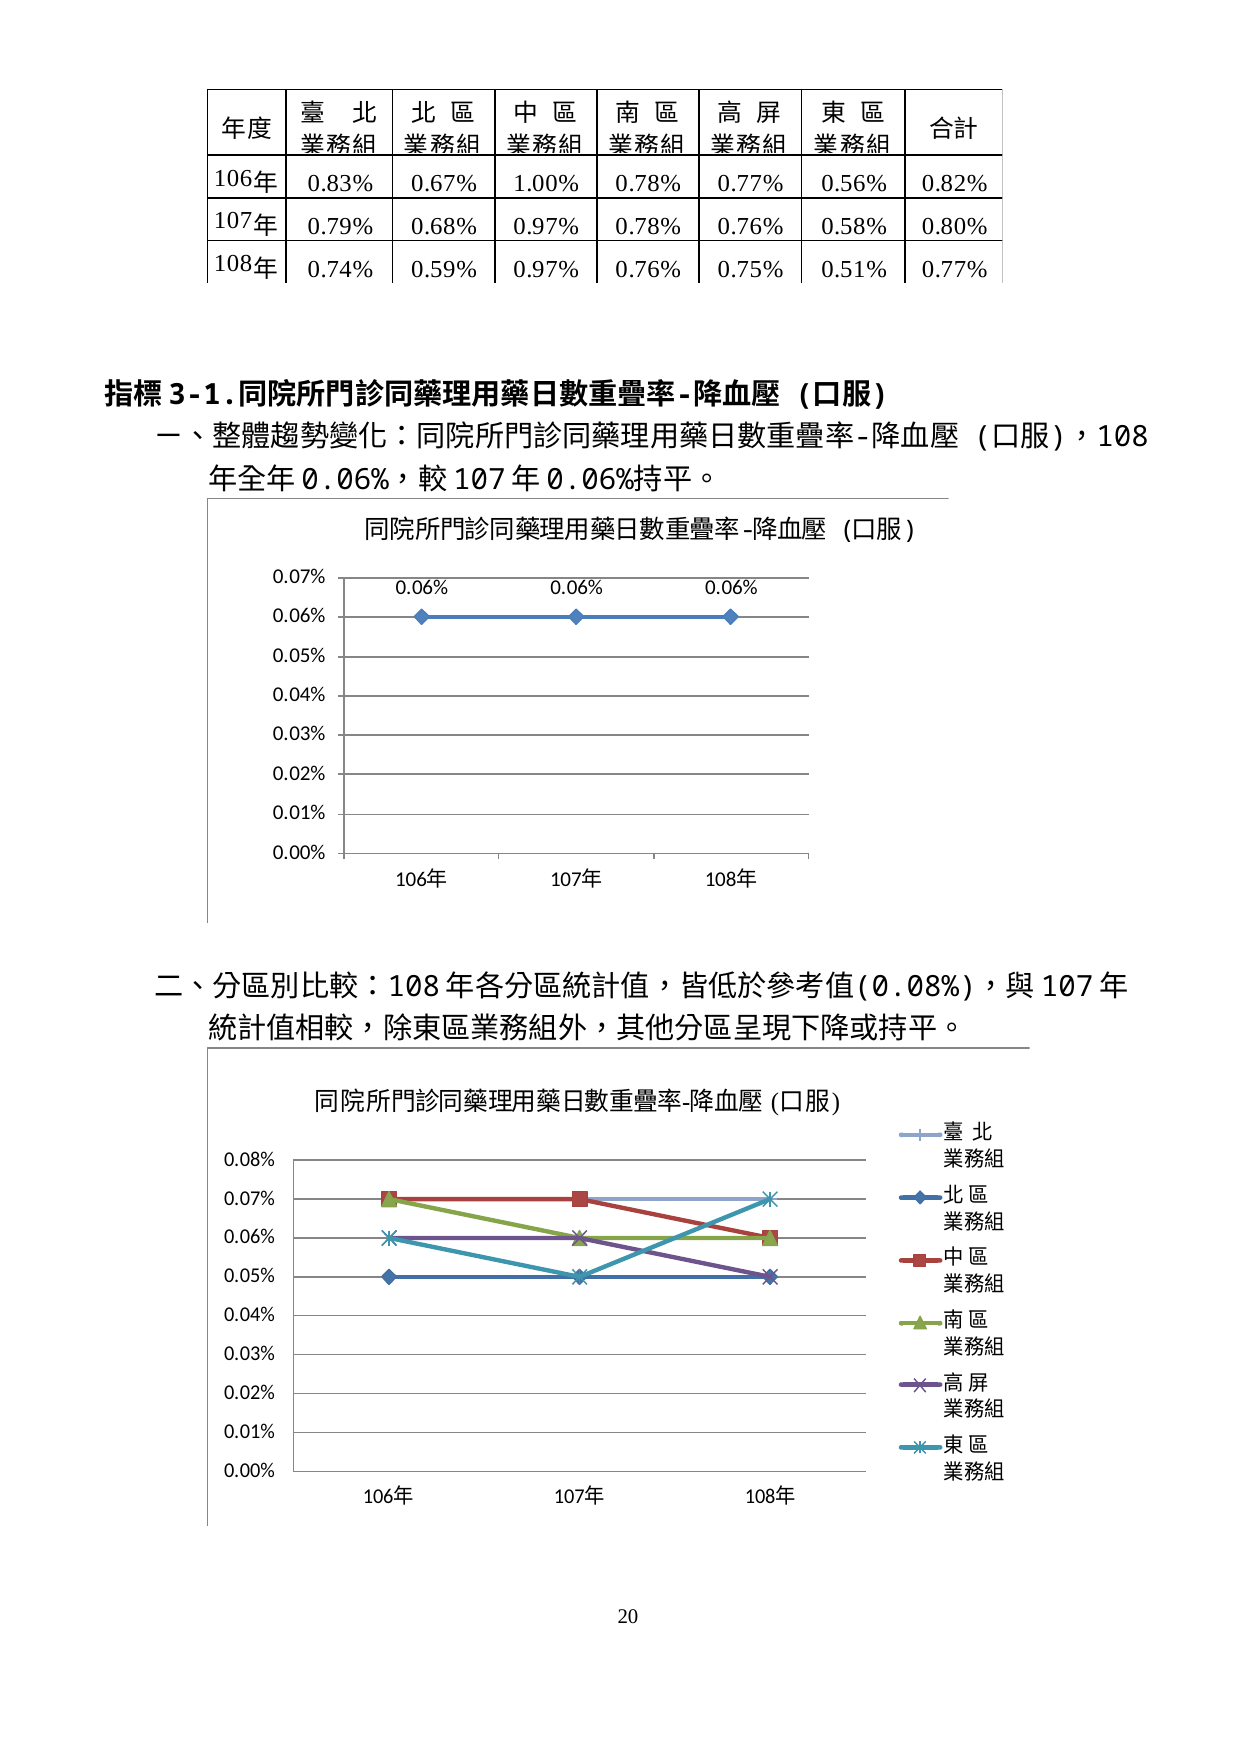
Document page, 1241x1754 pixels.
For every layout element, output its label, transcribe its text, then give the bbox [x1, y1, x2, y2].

table_header 指標2-2.門診Quinolone、minoglycoside類抗生素使用率 ㄧ、整體趨勢變化：門診Quinolone、Aminoglycoside類抗生素，108年全年0.77%，較107年0.8%降低。 二、分區別比較：108年各分區統計值，除中區業務組外皆低於參考值(0.95%)， 與107年統計值相較，皆呈現下降或持平，持續觀測。 指標3-1.同院所門診同藥理用藥日數重疊率-降血壓 (口服) ㄧ、整體趨勢變化：同院所門診同藥理用藥日數重疊率-降血壓 (口服)，108年全年0.06%，較107年0.06%持平。 二、分區別比較：108年各分區統計值，皆低於參考值(0.08%)，與107年統計值相較，除東區業務組外，其他分區呈現下降或持平。 指標3-2.同院所門診同藥理用藥日數重疊率-降血脂 (口服) [104, 89, 1156, 1555]
